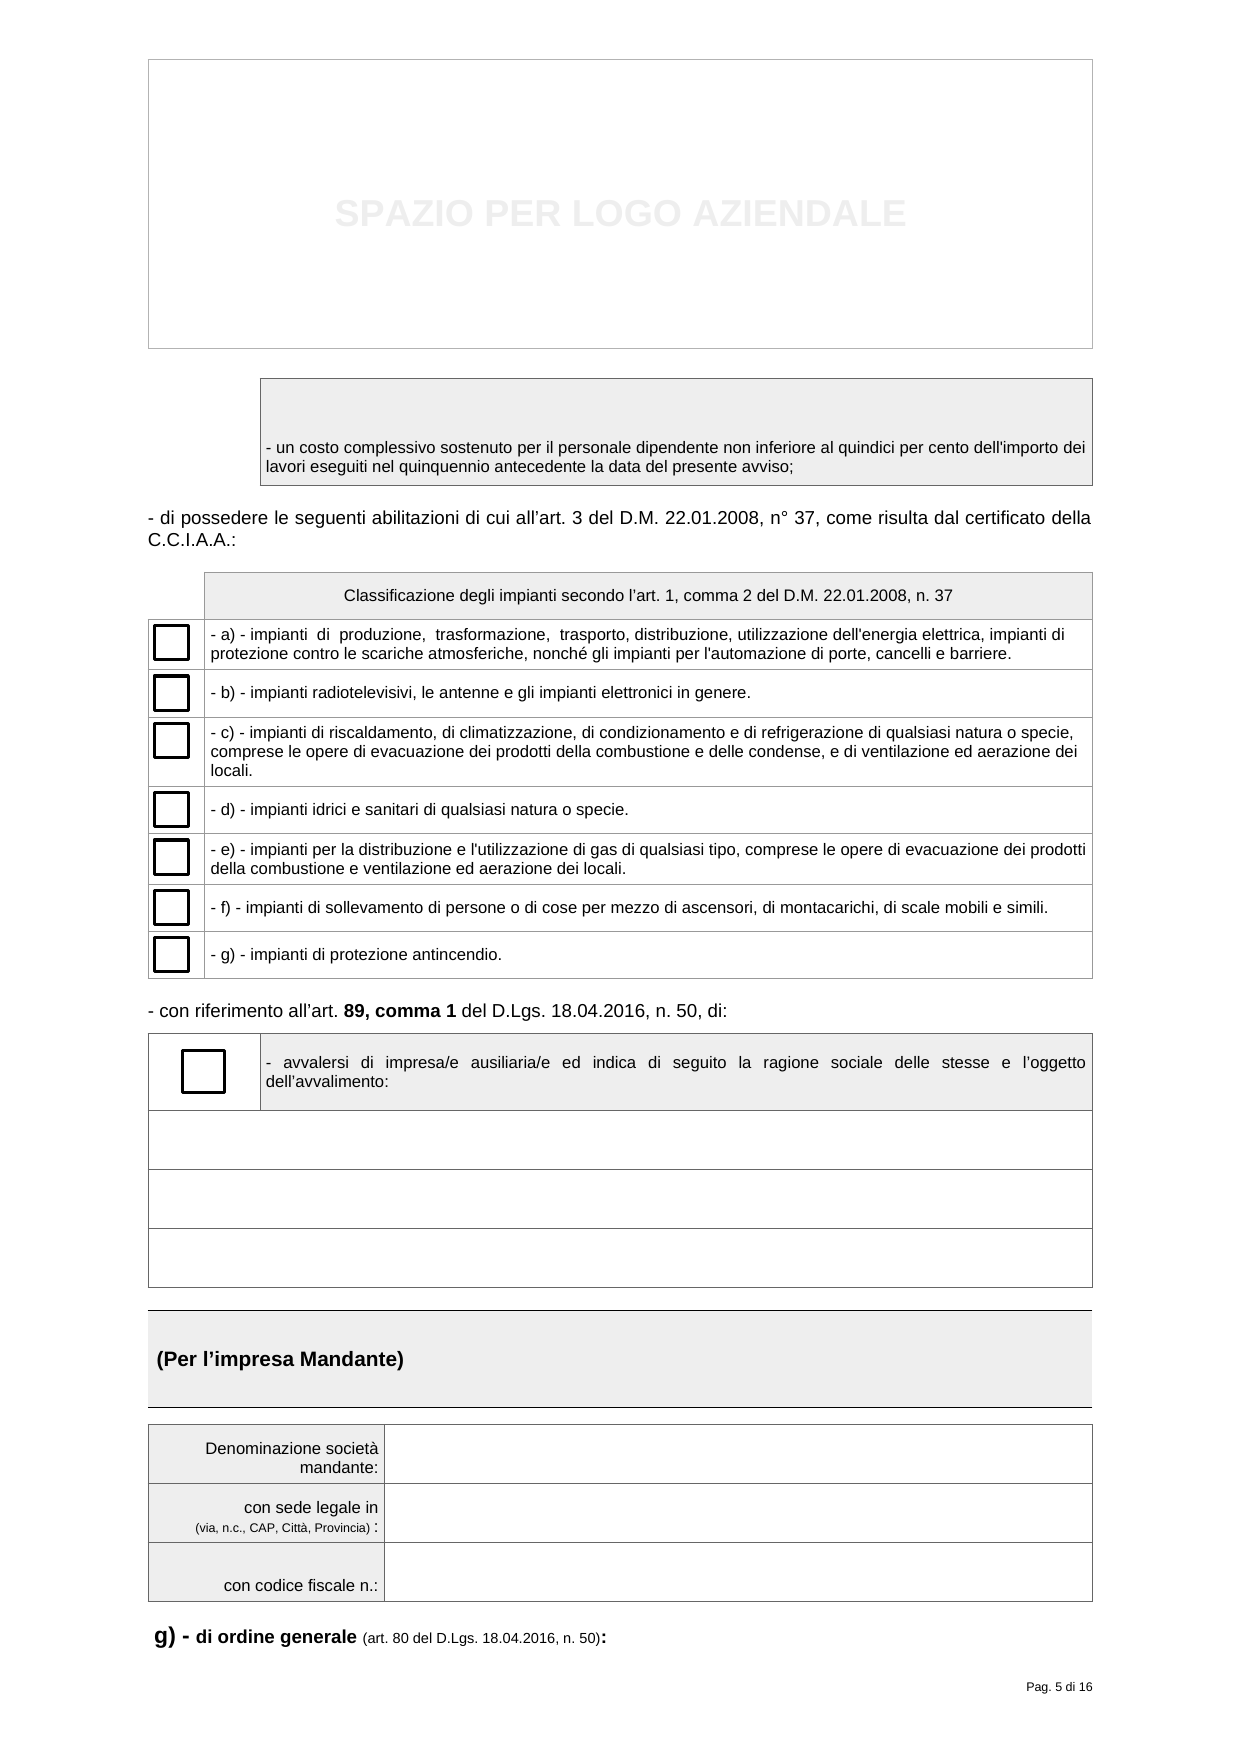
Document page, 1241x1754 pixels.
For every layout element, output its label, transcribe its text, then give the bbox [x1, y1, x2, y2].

table_cell - f) - impianti di sollevamento di persone o di cose per mezzo di ascensori, di montacarichi, di scale mobili e simili. [205, 885, 1092, 931]
table_cell [148, 378, 260, 485]
table_cell [385, 1543, 1092, 1601]
table_header Classificazione degli impianti secondo l’art. 1, comma 2 del D.M. 22.01.2008, n. 37 [205, 573, 1092, 619]
table_header [148, 572, 204, 619]
table_cell [149, 620, 204, 669]
table_cell [149, 1229, 1092, 1287]
table_cell [149, 1111, 1092, 1169]
text (Per l’impresa Mandante) [148, 1343, 1092, 1367]
table_cell - c) - impianti di riscaldamento, di climatizzazione, di condizionamento e di refrigerazio­ne di qualsiasi natura o specie, comprese le opere di evacuazione dei prodotti della combustione e delle condense, e di ventilazione ed aerazione dei locali. [205, 718, 1092, 786]
text - con riferimento all’art. 89, comma 1 del D.Lgs. 18.04.2016, n. 50, di: [148, 1000, 1092, 1021]
list di ordine generale (art. 80 del D.Lgs. 18.04.2016, n. 50): [148, 1622, 1092, 1649]
table_header Denominazione società mandante: [149, 1425, 384, 1483]
table_cell [149, 1170, 1092, 1228]
table_cell - e) - impianti per la distribuzione e l'utilizzazione di gas di qualsiasi tipo, comprese le opere di evacuazione dei prodotti della combustione e ventilazione ed aerazione dei locali. [205, 834, 1092, 884]
table_cell - g) - impianti di protezione antincendio. [205, 932, 1092, 978]
table_header - non essendo in possesso dell’attestazione SOA, di essere in possesso dei requisiti previsti dall’art. 90 del Regolamento approvato con D.P.R. 05.10.2007, n. 207 e precisamente: - un importo dei lavori analoghi eseguiti direttamente nel quinquennio antecedente la data del presente avviso; - un costo complessivo sostenuto per il personale dipendente non inferiore al quindici per cento dell'importo dei lavori eseguiti nel quinquennio antecedente la data del presente avviso; - adeguata attrezzatura tecnica. [261, 379, 1092, 485]
table_header - avvalersi di impresa/e ausiliaria/e ed indica di seguito la ragione sociale delle stesse e l’oggetto dell’avvalimento: [261, 1034, 1092, 1110]
text - di possedere le seguenti abilitazioni di cui all’art. 3 del D.M. 22.01.2008, n° 37, come risulta dal certificato della C.C.I.A.A.: [148, 507, 1092, 550]
table_header [385, 1425, 1092, 1483]
table_cell [149, 932, 204, 978]
table_cell con codice fiscale n.: [149, 1543, 384, 1601]
table_header [149, 1034, 260, 1110]
table_cell [149, 834, 204, 884]
table_cell [149, 787, 204, 833]
table_cell con sede legale in (via, n.c., CAP, Città, Provincia) : [149, 1484, 384, 1542]
table_cell [149, 670, 204, 717]
table_cell [149, 885, 204, 931]
table_cell - a) - impianti di produzione, trasformazione, trasporto, distribuzione, utilizzazione dell'energia elettrica, impianti di protezione contro le scariche atmosferiche, nonché gli impianti per l'automazione di porte, cancelli e barriere. [205, 620, 1092, 669]
table_cell [385, 1484, 1092, 1542]
table_cell [149, 718, 204, 786]
table_cell - b) - impianti radiotelevisivi, le antenne e gli impianti elettronici in genere. [205, 670, 1092, 717]
table_cell - d) - impianti idrici e sanitari di qualsiasi natura o specie. [205, 787, 1092, 833]
